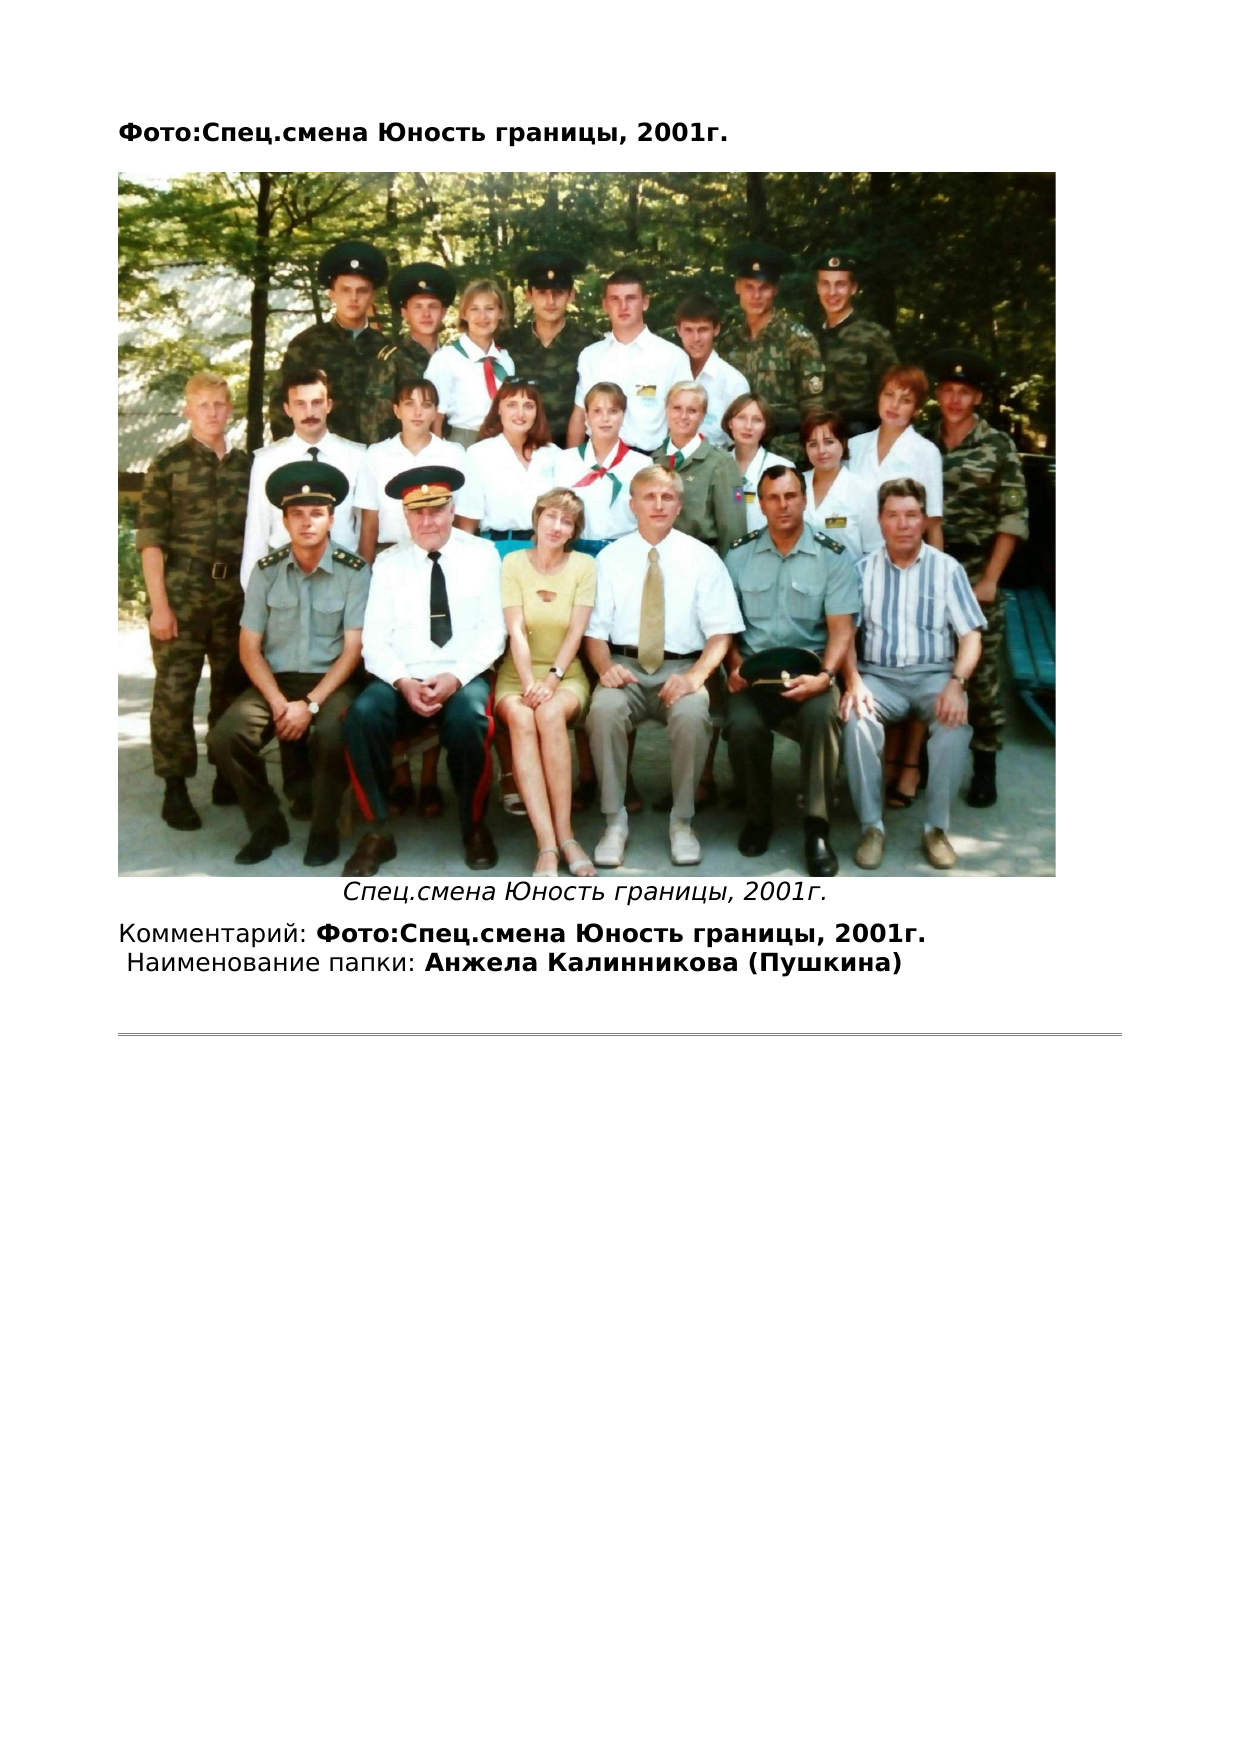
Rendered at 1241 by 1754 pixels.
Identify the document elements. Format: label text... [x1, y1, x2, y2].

text Комментарий: Фото:Спец.смена Юность границы, 2001г. Наименование папки: Анжела Калинникова (Пушкина) [118, 919, 1122, 1006]
subtitle Фото:Спец.смена Юность границы, 2001г. [118, 118, 1122, 147]
picture [118, 172, 1056, 877]
text Спец.смена Юность границы, 2001г. [118, 877, 1056, 906]
